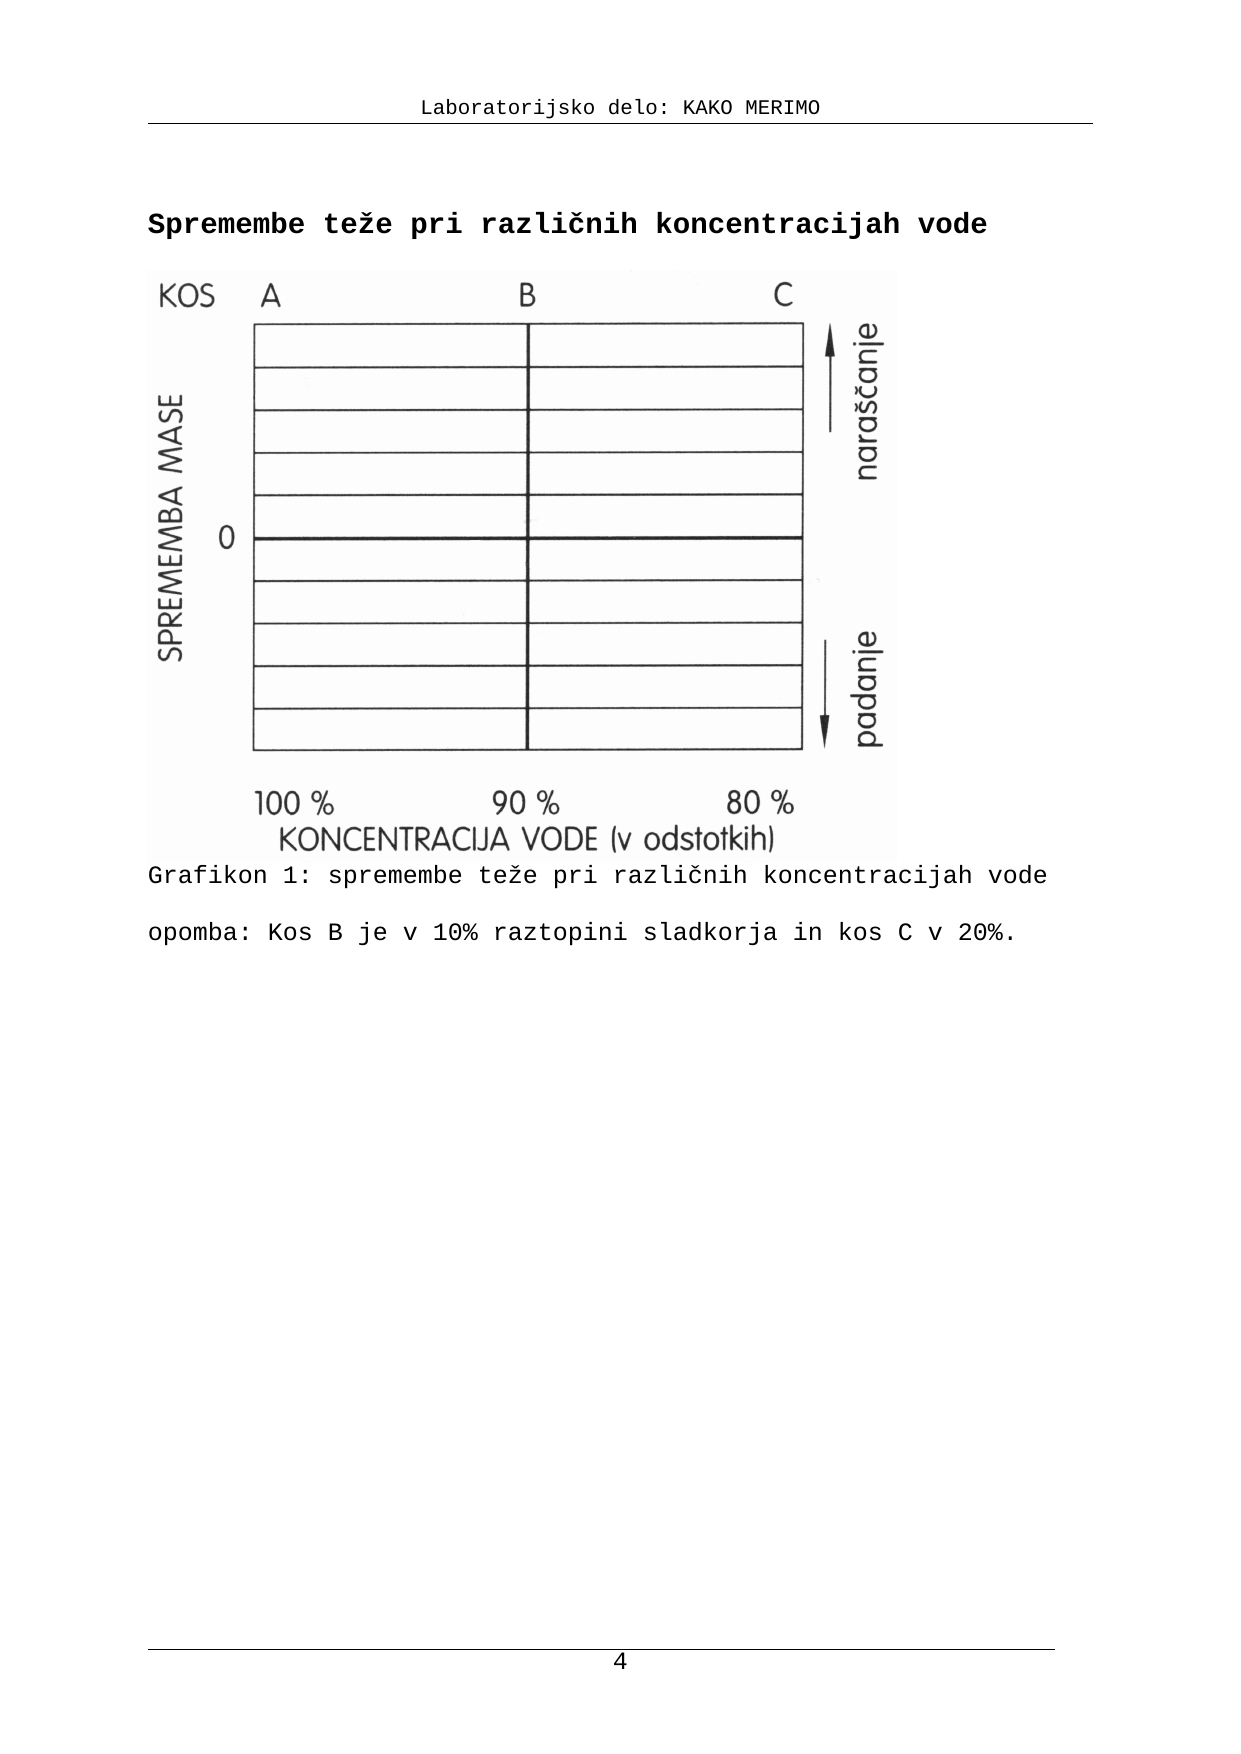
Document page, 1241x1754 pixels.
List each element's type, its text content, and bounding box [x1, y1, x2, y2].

text opomba: Kos B je v 10% raztopini sladkorja in kos C v 20%. [148, 919, 1093, 948]
text Spremembe teže pri različnih koncentracijah vode [148, 209, 1093, 242]
text Grafikon 1: spremembe teže pri različnih koncentracijah vode [148, 863, 1093, 891]
picture [147, 270, 897, 863]
